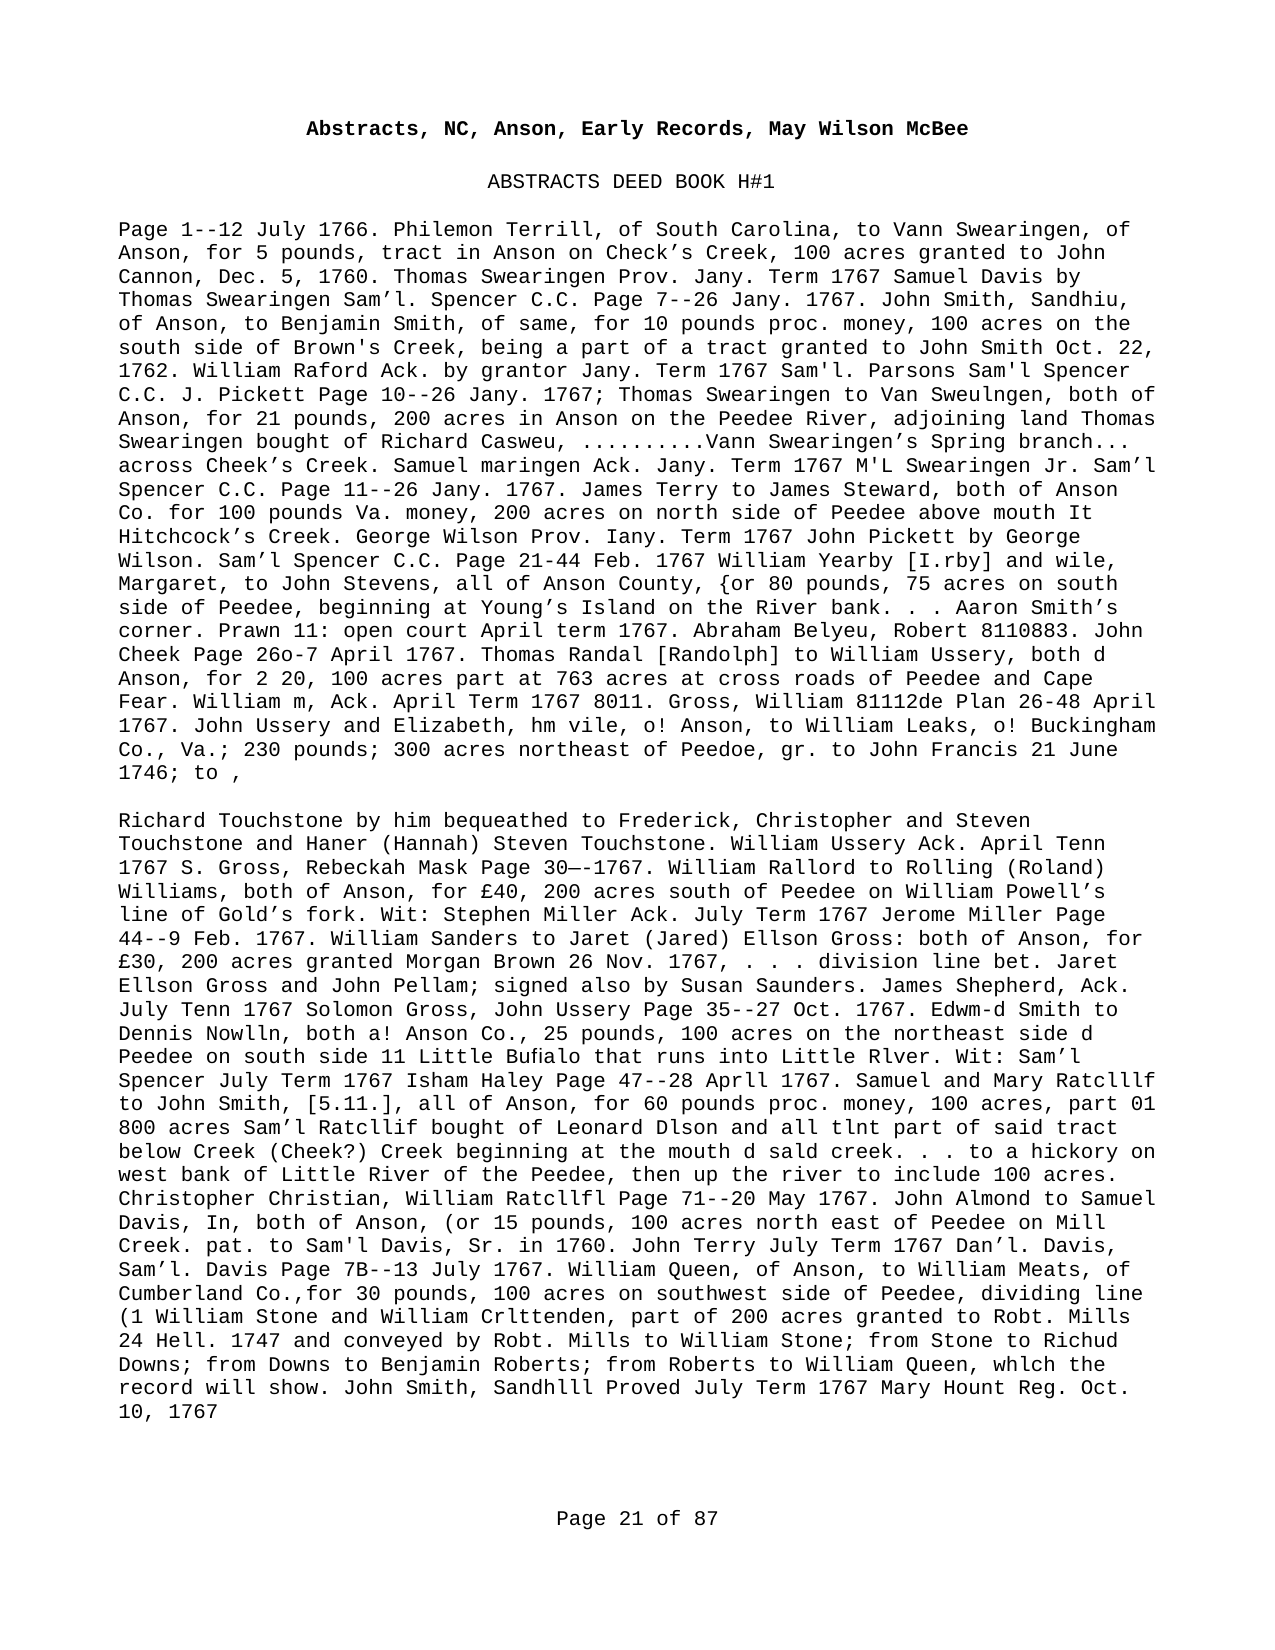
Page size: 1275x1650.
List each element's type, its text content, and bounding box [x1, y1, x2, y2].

text Page 1--12 July 1766. Philemon Terrill, of South Carolina, to Vann Swearingen, of Anson, for 5 pounds, tract in Anson on Check’s Creek, 100 acres granted to John Cannon, Dec. 5, 1760. Thomas Swearingen Prov. Jany. Term 1767 Samuel Davis by Thomas Swearingen Sam’l. Spencer C.C. Page 7--26 Jany. 1767. John Smith, Sandhiu, of Anson, to Benjamin Smith, of same, for 10 pounds proc. money, 100 acres on the south side of Brown's Creek, being a part of a tract granted to John Smith Oct. 22, 1762. William Raford Ack. by grantor Jany. Term 1767 Sam'l. Parsons Sam'l Spencer C.C. J. Pickett Page 10--26 Jany. 1767; Thomas Swearingen to Van Sweulngen, both of Anson, for 21 pounds, 200 acres in Anson on the Peedee River, adjoining land Thomas Swearingen bought of Richard Casweu, ..........Vann Swearingen’s Spring branch... across Cheek’s Creek. Samuel maringen Ack. Jany. Term 1767 M'L Swearingen Jr. Sam’l Spencer C.C. Page 11--26 Jany. 1767. James Terry to James Steward, both of Anson Co. for 100 pounds Va. money, 200 acres on north side of Peedee above mouth It Hitchcock’s Creek. George Wilson Prov. Iany. Term 1767 John Pickett by George Wilson. Sam’l Spencer C.C. Page 21-44 Feb. 1767 William Yearby [I.rby] and wile, Margaret, to John Stevens, all of Anson County, {or 80 pounds, 75 acres on south side of Peedee, beginning at Young’s Island on the River bank. . . Aaron Smith’s corner. Prawn 11: open court April term 1767. Abraham Belyeu, Robert 8110883. John Cheek Page 26o-7 April 1767. Thomas Randal [Randolph] to William Ussery, both d Anson, for 2 20, 100 acres part at 763 acres at cross roads of Peedee and Cape Fear. William m, Ack. April Term 1767 8011. Gross, William 81112de Plan 26-48 April 1767. John Ussery and Elizabeth, hm vile, o! Anson, to William Leaks, o! Buckingham Co., Va.; 230 pounds; 300 acres northeast of Peedoe, gr. to John Francis 21 June 1746; to , [118, 218, 1157, 786]
text ABSTRACTS DEED BOOK H#1 [118, 171, 1157, 195]
text Richard Touchstone by him bequeathed to Frederick, Christopher and Steven Touchstone and Haner (Hannah) Steven Touchstone. William Ussery Ack. April Tenn 1767 S. Gross, Rebeckah Mask Page 30—-1767. William Rallord to Rolling (Roland) Williams, both of Anson, for £40, 200 acres south of Peedee on William Powell’s line of Gold’s fork. Wit: Stephen Miller Ack. July Term 1767 Jerome Miller Page 44--9 Feb. 1767. William Sanders to Jaret (Jared) Ellson Gross: both of Anson, for £30, 200 acres granted Morgan Brown 26 Nov. 1767, . . . division line bet. Jaret Ellson Gross and John Pellam; signed also by Susan Saunders. James Shepherd, Ack. July Tenn 1767 Solomon Gross, John Ussery Page 35--27 Oct. 1767. Edwm-d Smith to Dennis Nowlln, both a! Anson Co., 25 pounds, 100 acres on the northeast side d Peedee on south side 11 Little Buﬁalo that runs into Little Rlver. Wit: Sam’l Spencer July Term 1767 Isham Haley Page 47--28 Aprll 1767. Samuel and Mary Ratclllf to John Smith, [5.11.], all of Anson, for 60 pounds proc. money, 100 acres, part 01 800 acres Sam’l Ratcllif bought of Leonard Dlson and all tlnt part of said tract below Creek (Cheek?) Creek beginning at the mouth d sald creek. . . to a hickory on west bank of Little River of the Peedee, then up the river to include 100 acres. Christopher Christian, William Ratcllfl Page 71--20 May 1767. John Almond to Samuel Davis, In, both of Anson, (or 15 pounds, 100 acres north east of Peedee on Mill Creek. pat. to Sam'l Davis, Sr. in 1760. John Terry July Term 1767 Dan’l. Davis, Sam’l. Davis Page 7B--13 July 1767. William Queen, of Anson, to William Meats, of Cumberland Co.,for 30 pounds, 100 acres on southwest side of Peedee, dividing line (1 William Stone and William Crlttenden, part of 200 acres granted to Robt. Mills 24 Hell. 1747 and conveyed by Robt. Mills to William Stone; from Stone to Richud Downs; from Downs to Benjamin Roberts; from Roberts to William Queen, whlch the record will show. John Smith, Sandhlll Proved July Term 1767 Mary Hount Reg. Oct. 10, 1767 [118, 810, 1157, 1424]
